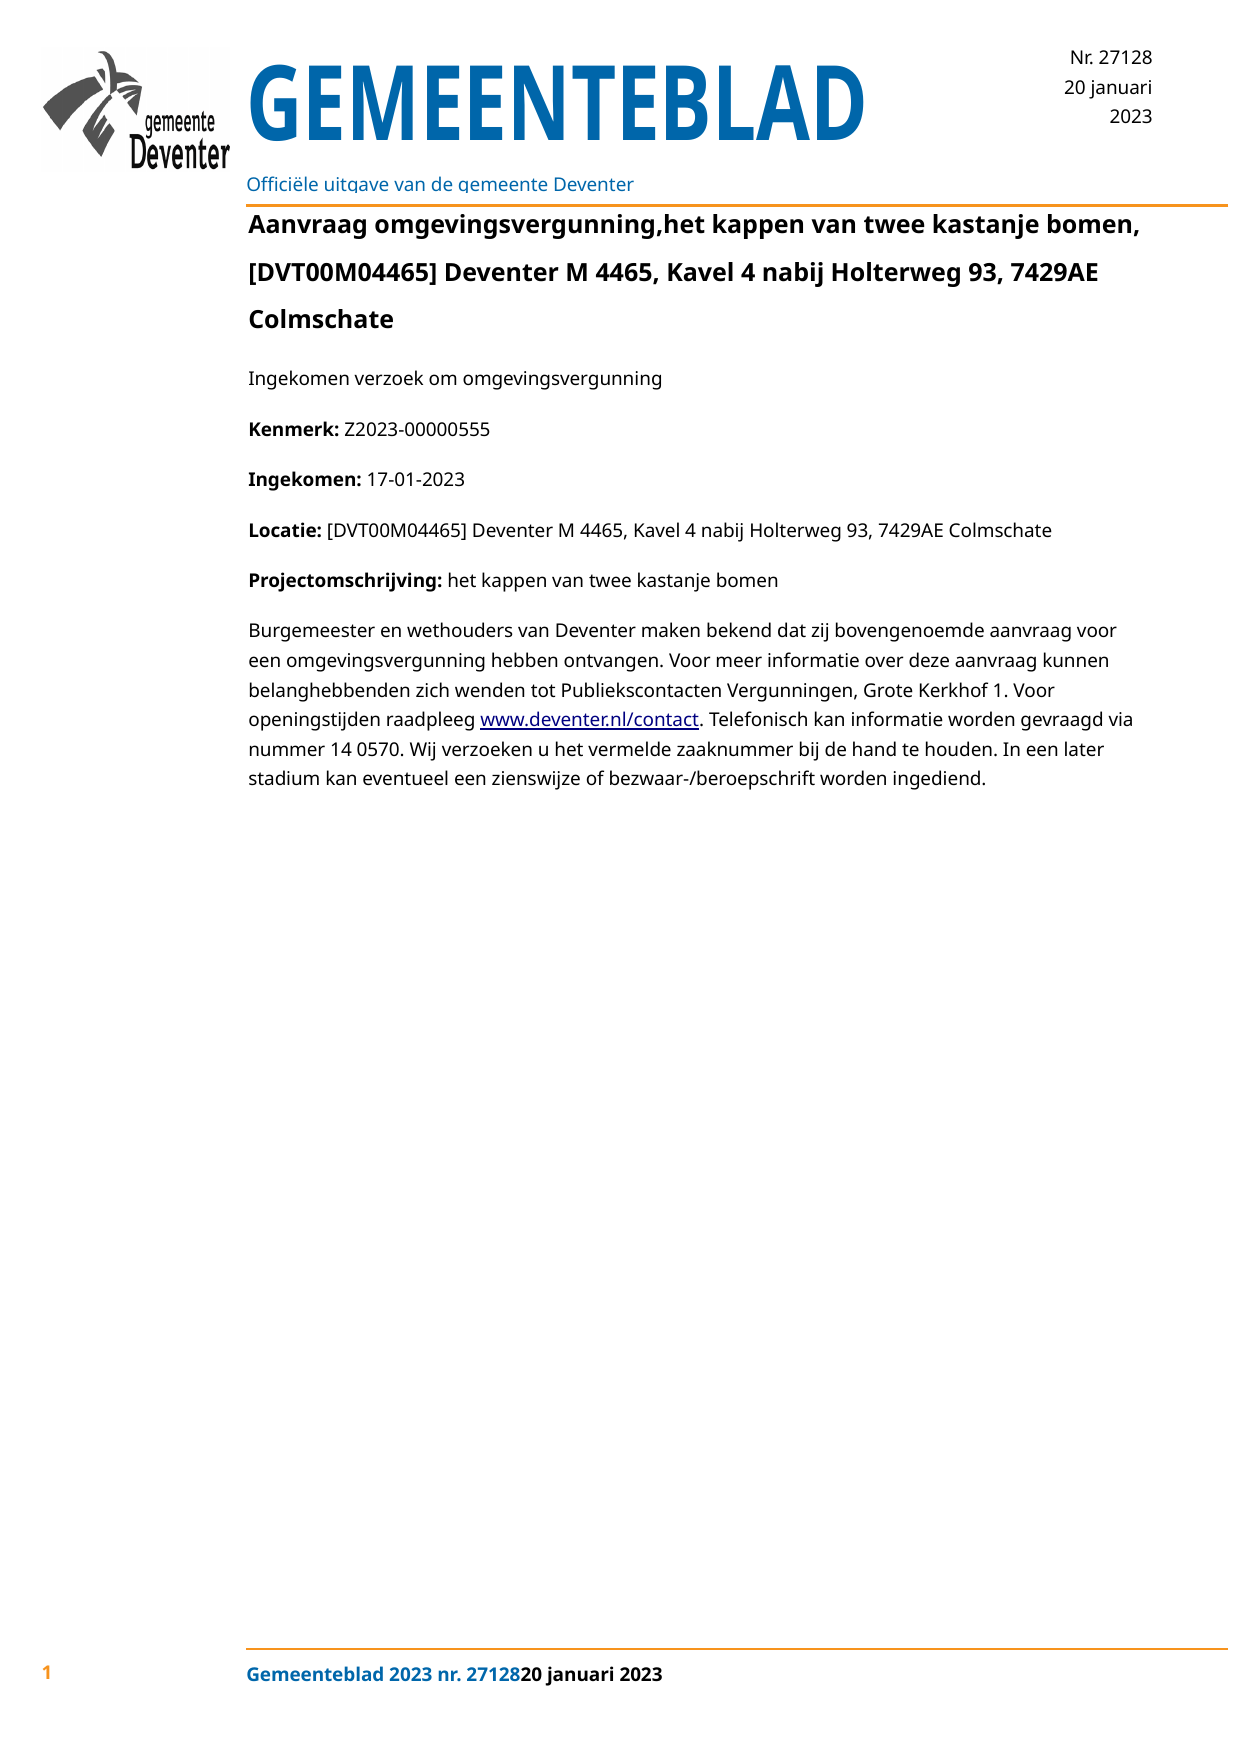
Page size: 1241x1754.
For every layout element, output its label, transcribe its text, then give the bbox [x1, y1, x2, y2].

picture [41, 47, 231, 172]
text Projectomschrijving: het kappen van twee kastanje bomen [248, 567, 1152, 593]
text Ingekomen: 17-01-2023 [248, 466, 1152, 492]
text Locatie: [DVT00M04465] Deventer M 4465, Kavel 4 nabij Holterweg 93, 7429AE Colmschate [248, 517, 1152, 542]
text Ingekomen verzoek om omgevingsvergunning [248, 366, 1152, 391]
text Kenmerk: Z2023-00000555 [248, 416, 1152, 442]
text Aanvraag omgevingsvergunning,het kappen van twee kastanje bomen, [DVT00M04465] Deventer M 4465, Kavel 4 nabij Holterweg 93, 7429AE Colmschate [248, 207, 1152, 336]
text Burgemeester en wethouders van Deventer maken bekend dat zij bovengenoemde aanvraag voor een omgevingsvergunning hebben ontvangen. Voor meer informatie over deze aanvraag kunnen belanghebbenden zich wenden tot Publiekscontacten Vergunningen, Grote Kerkhof 1. Voor openingstijden raadpleeg www.deventer.nl/contact. Telefonisch kan informatie worden gevraagd via nummer 14 0570. Wij verzoeken u het vermelde zaaknummer bij de hand te houden. In een later stadium kan eventueel een zienswijze of bezwaar-/beroepschrift worden ingediend. [248, 618, 1152, 791]
